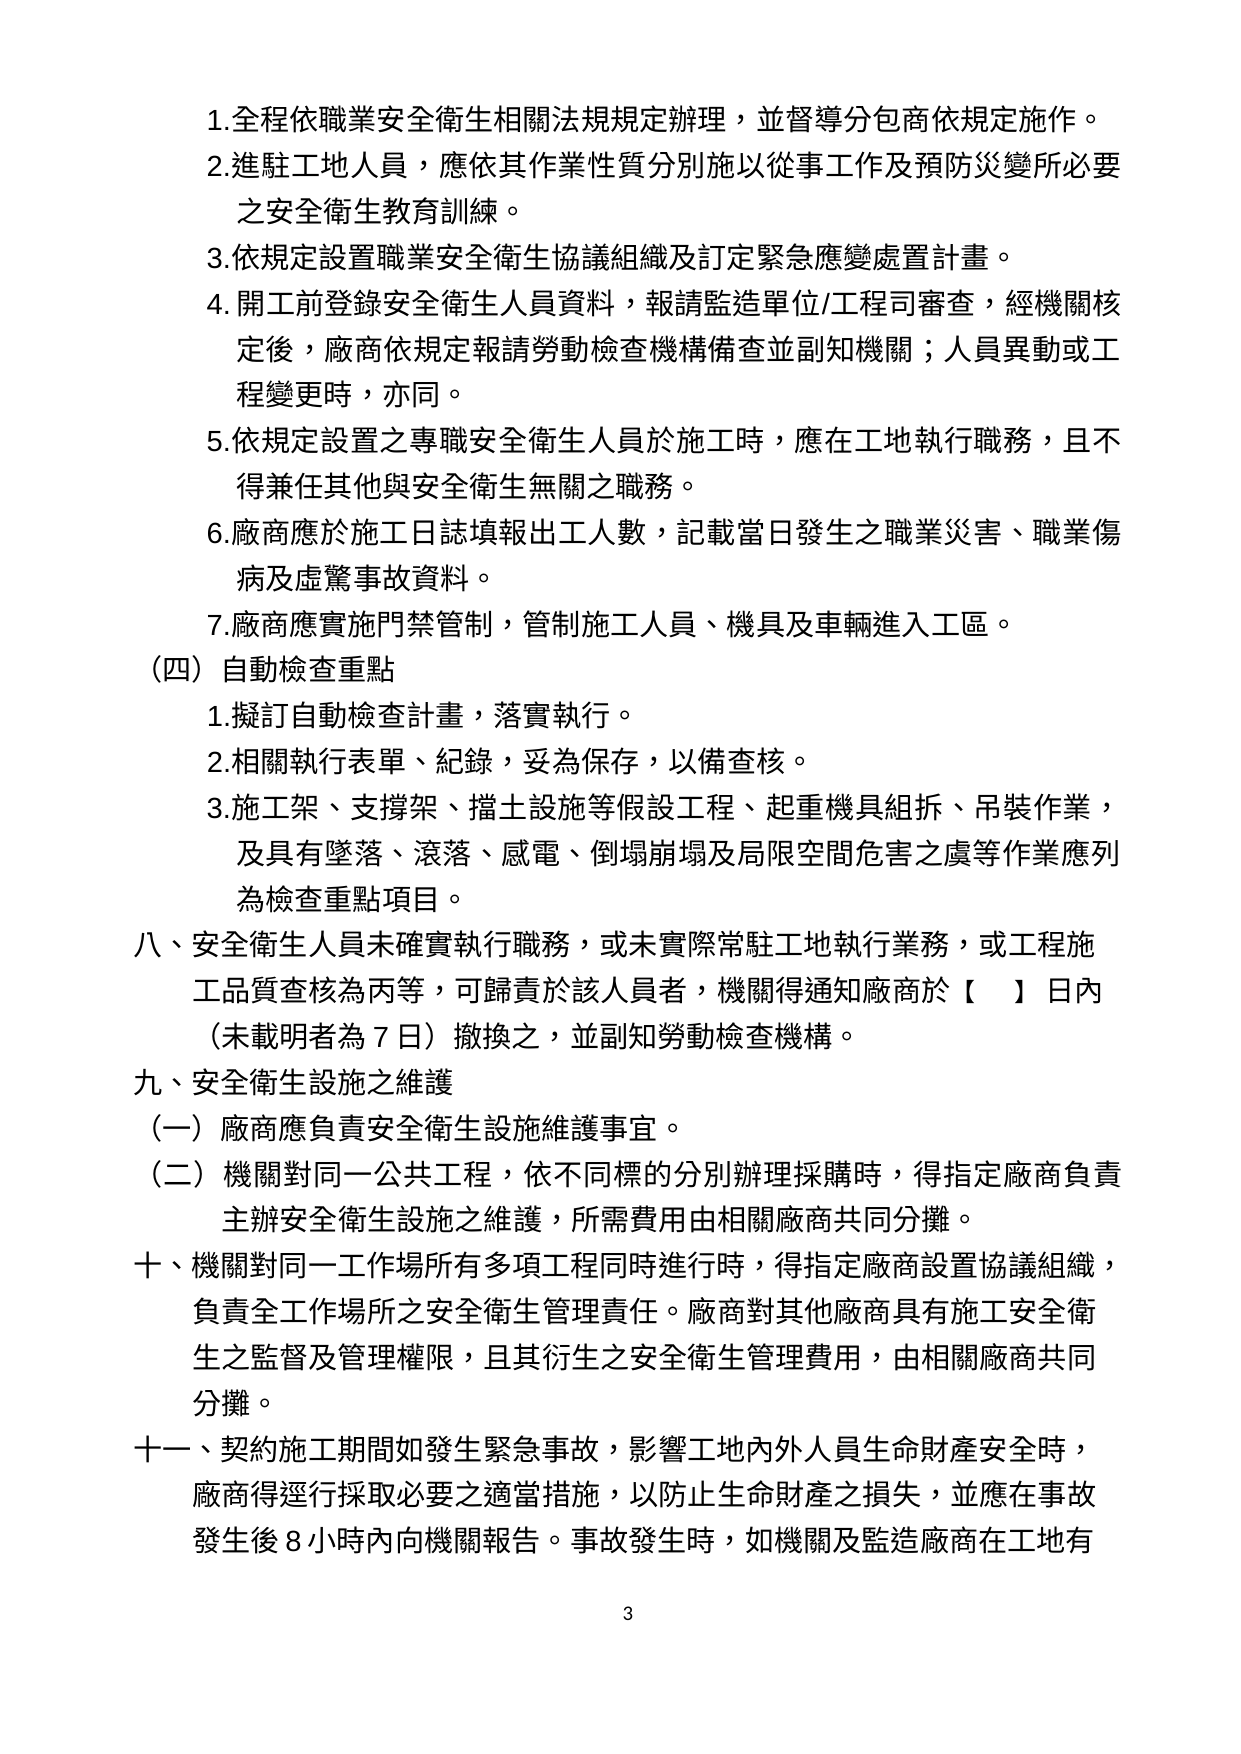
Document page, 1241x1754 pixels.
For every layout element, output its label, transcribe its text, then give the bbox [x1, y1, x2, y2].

text 4. 開工前登錄安全衛生人員資料，報請監造單位/工程司審查，經機關核定後，廠商依規定報請勞動檢查機構備查並副知機關；人員異動或工程變更時，亦同。 [206, 277, 1122, 415]
text 2.相關執行表單、紀錄，妥為保存，以備查核。 [207, 736, 1122, 782]
text 十一、契約施工期間如發生緊急事故，影響工地內外人員生命財產安全時，廠商得逕行採取必要之適當措施，以防止生命財產之損失，並應在事故發生後8小時內向機關報告。事故發生時，如機關及監造廠商在工地有 [133, 1423, 1122, 1561]
text 3.施工架、支撐架、擋土設施等假設工程、起重機具組拆、吊裝作業，及具有墜落、滾落、感電、倒塌崩塌及局限空間危害之虞等作業應列為檢查重點項目。 [206, 782, 1122, 919]
text 7.廠商應實施門禁管制，管制施工人員、機具及車輛進入工區。 [206, 598, 1122, 644]
text 1.全程依職業安全衛生相關法規規定辦理，並督導分包商依規定施作。 [206, 94, 1122, 140]
text （二）機關對同一公共工程，依不同標的分別辦理採購時，得指定廠商負責主辦安全衛生設施之維護，所需費用由相關廠商共同分攤。 [133, 1148, 1122, 1240]
text （一）廠商應負責安全衛生設施維護事宜。 [133, 1102, 1122, 1148]
text 九、安全衛生設施之維護 [133, 1057, 1122, 1102]
text 3.依規定設置職業安全衛生協議組織及訂定緊急應變處置計畫。 [206, 232, 1122, 277]
text 1.擬訂自動檢查計畫，落實執行。 [207, 690, 1122, 736]
text 2.進駐工地人員，應依其作業性質分別施以從事工作及預防災變所必要之安全衛生教育訓練。 [206, 140, 1122, 232]
text 八、安全衛生人員未確實執行職務，或未實際常駐工地執行業務，或工程施工品質查核為丙等，可歸責於該人員者，機關得通知廠商於【 】 日內（未載明者為7日）撤換之，並副知勞動檢查機構。 [133, 919, 1122, 1057]
text （四）自動檢查重點 [133, 644, 1122, 690]
text 5.依規定設置之專職安全衛生人員於施工時，應在工地執行職務，且不得兼任其他與安全衛生無關之職務。 [206, 415, 1122, 507]
text 6.廠商應於施工日誌填報出工人數，記載當日發生之職業災害、職業傷病及虛驚事故資料。 [206, 507, 1122, 598]
text 十、機關對同一工作場所有多項工程同時進行時，得指定廠商設置協議組織，負責全工作場所之安全衛生管理責任。廠商對其他廠商具有施工安全衛生之監督及管理權限，且其衍生之安全衛生管理費用，由相關廠商共同分攤。 [133, 1240, 1122, 1423]
